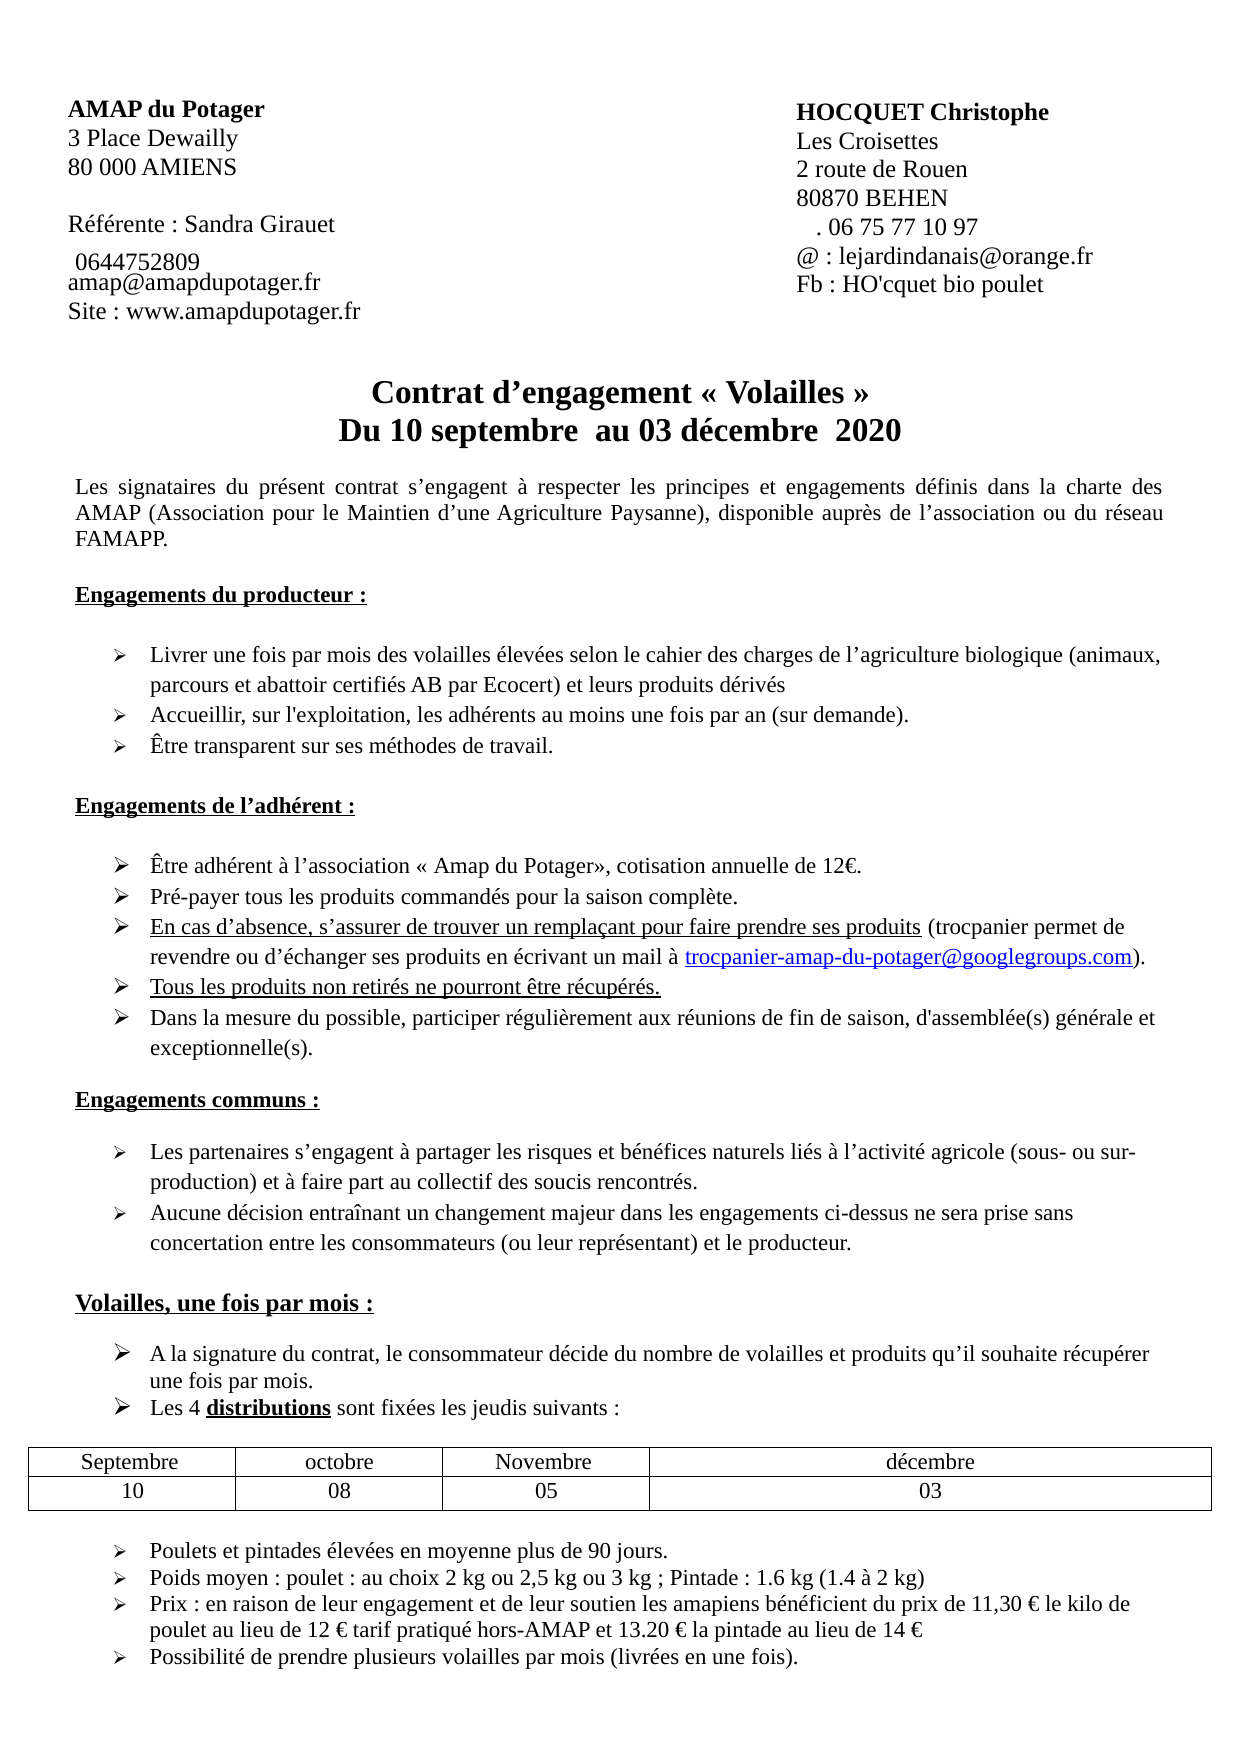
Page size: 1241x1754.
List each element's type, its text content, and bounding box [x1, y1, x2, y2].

list En cas d’absence, s’assurer de trouver un remplaçant pour faire prendre ses produits (trocpanier permet de revendre ou d’échanger ses produits en écrivant un mail à trocpanier-amap-du-potager@googlegroups.com). [112, 913, 1165, 969]
table_cell 08 [236, 1477, 442, 1510]
text Référente : Sandra Girauet [68, 209, 427, 238]
text amap@amapdupotager.fr [68, 267, 427, 296]
table_cell 10 [29, 1477, 235, 1510]
text HOCQUET Christophe [796, 97, 1174, 126]
text AMAP du Potager [68, 94, 427, 123]
text Fb : HO'cquet bio poulet [796, 269, 1174, 298]
text Engagements du producteur : [75, 581, 1165, 607]
text @ : lejardindanais@orange.fr [796, 241, 1174, 269]
text Du 10 septembre au 03 décembre 2020 [75, 410, 1165, 449]
text 3 Place Dewailly [68, 123, 427, 152]
list Les partenaires s’engagent à partager les risques et bénéfices naturels liés à l’activité agricole (sous- ou sur-production) et à faire part au collectif des soucis rencontrés. [112, 1138, 1165, 1195]
text Site : www.amapdupotager.fr [68, 296, 427, 324]
table_header Septembre [29, 1448, 235, 1476]
text Contrat d’engagement « Volailles » [75, 372, 1165, 410]
list Aucune décision entraînant un changement majeur dans les engagements ci-dessus ne sera prise sans concertation entre les consommateurs (ou leur représentant) et le producteur. [112, 1198, 1165, 1255]
text Les signataires du présent contrat s’engagent à respecter les principes et engagements définis dans la charte des AMAP (Association pour le Maintien d’une Agriculture Paysanne), disponible auprès de l’association ou du réseau FAMAPP. [75, 473, 1165, 552]
text Les Croisettes [796, 126, 1174, 154]
list A la signature du contrat, le consommateur décide du nombre de volailles et produits qu’il souhaite récupérer une fois par mois. [112, 1341, 1165, 1394]
table_header Novembre [443, 1448, 649, 1476]
list Dans la mesure du possible, participer régulièrement aux réunions de fin de saison, d'assemblée(s) générale et exceptionnelle(s). [112, 1003, 1165, 1060]
table_cell 03 [650, 1477, 1211, 1510]
list Tous les produits non retirés ne pourront être récupérés. [112, 973, 1165, 1000]
table_header octobre [236, 1448, 442, 1476]
text 0644752809 [444, 247, 794, 276]
list Poids moyen : poulet : au choix 2 kg ou 2,5 kg ou 3 kg ; Pintade : 1.6 kg (1.4 à 2 kg) [112, 1564, 1165, 1590]
text . 06 75 77 10 97 [796, 212, 1174, 241]
list Les 4 distributions sont fixées les jeudis suivants : [112, 1394, 1165, 1420]
list Pré-payer tous les produits commandés pour la saison complète. [112, 883, 1165, 909]
table_cell 05 [443, 1477, 649, 1510]
list Accueillir, sur l'exploitation, les adhérents au moins une fois par an (sur demande). [112, 701, 1165, 728]
table_header décembre [650, 1448, 1211, 1476]
list Poulets et pintades élevées en moyenne plus de 90 jours. [112, 1537, 1165, 1564]
text Engagements de l’adhérent : [75, 792, 1165, 818]
text 80870 BEHEN [796, 183, 1174, 212]
text 80 000 AMIENS [68, 152, 427, 181]
text 2 route de Rouen [796, 154, 1174, 183]
text Engagements communs : [75, 1086, 1165, 1112]
text Volailles, une fois par mois : [75, 1288, 1165, 1316]
list Prix : en raison de leur engagement et de leur soutien les amapiens bénéficient du prix de 11,30 € le kilo de poulet au lieu de 12 € tarif pratiqué hors-AMAP et 13.20 € la pintade au lieu de 14 € [112, 1590, 1165, 1643]
list Être transparent sur ses méthodes de travail. [112, 732, 1165, 758]
list Livrer une fois par mois des volailles élevées selon le cahier des charges de l’agriculture biologique (animaux, parcours et abattoir certifiés AB par Ecocert) et leurs produits dérivés [112, 641, 1165, 698]
list Être adhérent à l’association « Amap du Potager», cotisation annuelle de 12€. [112, 852, 1165, 879]
list Possibilité de prendre plusieurs volailles par mois (livrées en une fois). [112, 1643, 1165, 1669]
